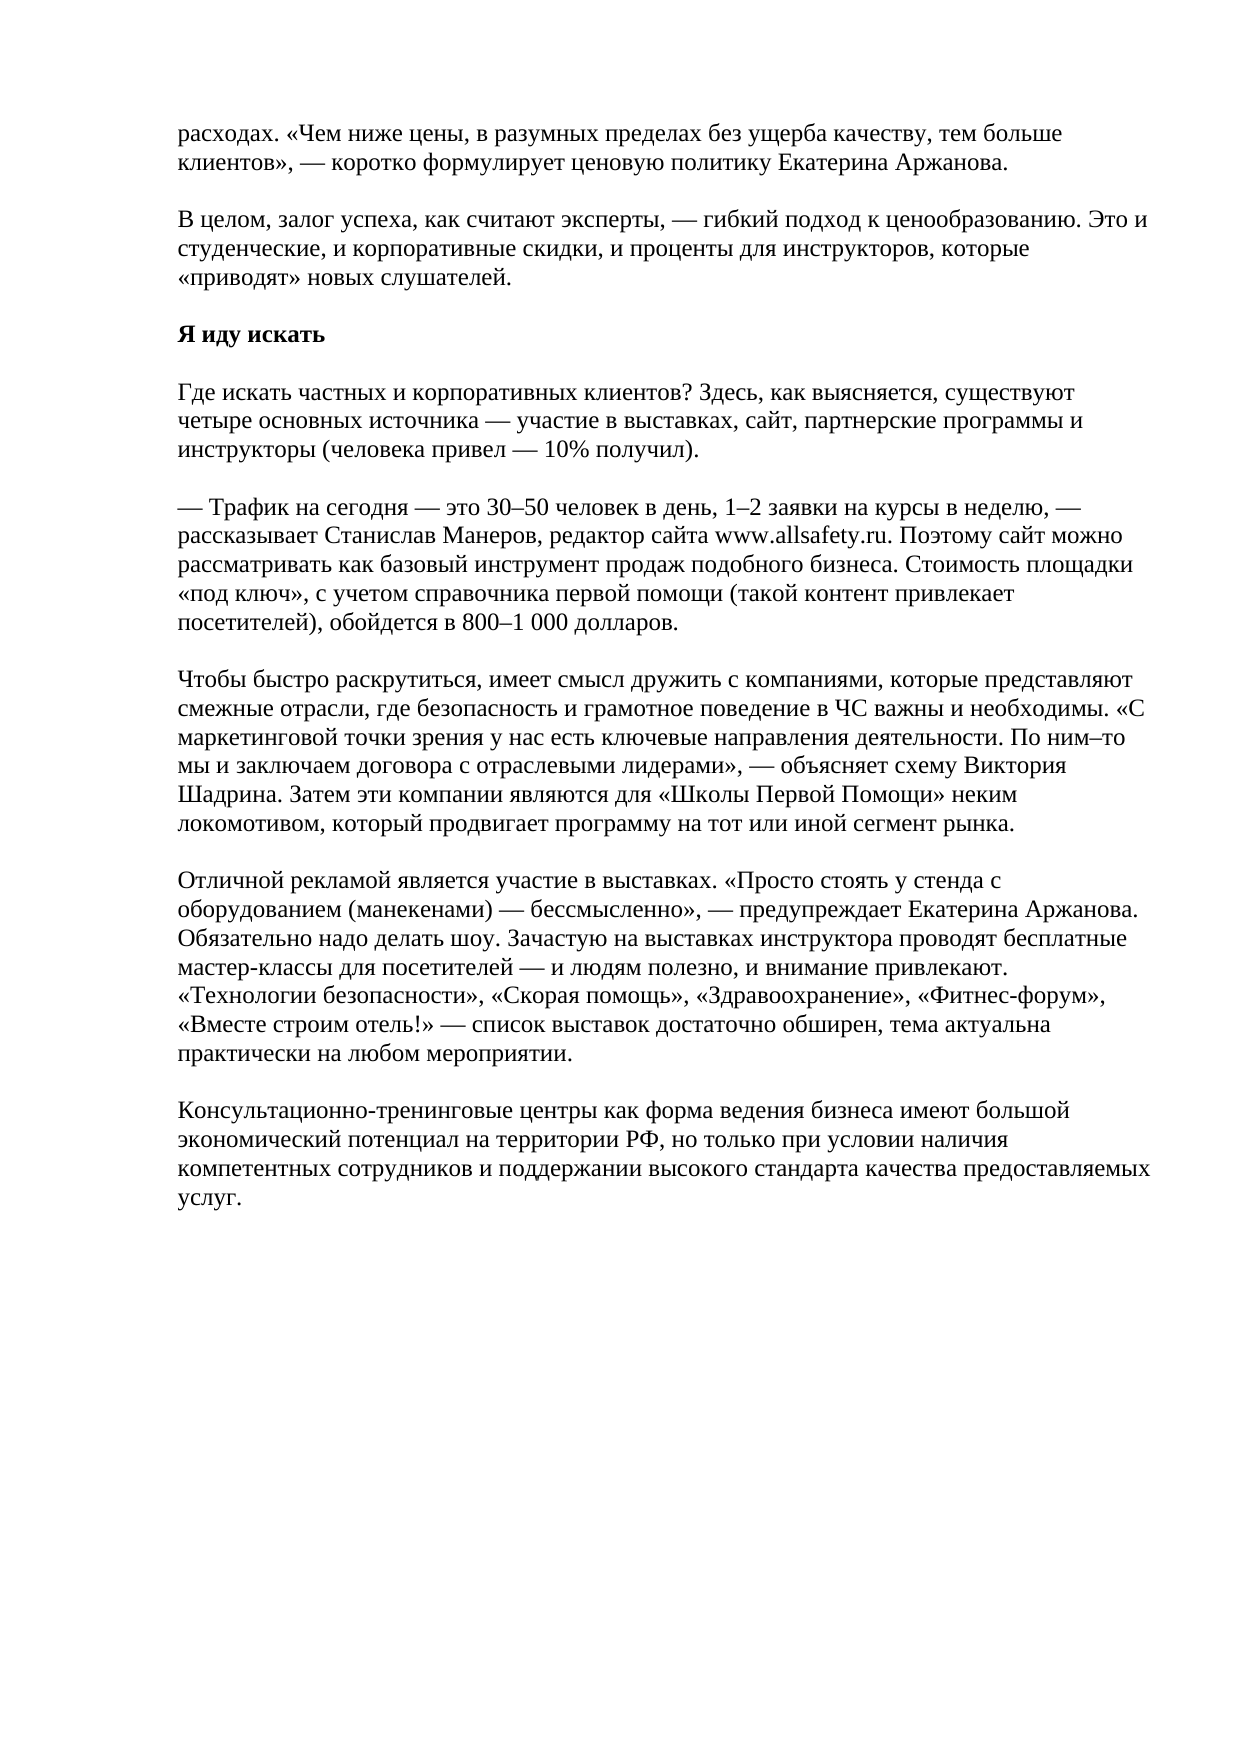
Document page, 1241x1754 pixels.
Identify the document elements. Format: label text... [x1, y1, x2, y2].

text Где искать частных и корпоративных клиентов? Здесь, как выясняется, существуют четыре основных источника — участие в выставках, сайт, партнерские программы и инструкторы (человека привел — 10% получил). [177, 377, 1152, 463]
text Отличной рекламой является участие в выставках. «Просто стоять у стенда с оборудованием (манекенами) — бессмысленно», — предупреждает Екатерина Аржанова. Обязательно надо делать шоу. Зачастую на выставках инструктора проводят бесплатные мастер-классы для посетителей — и людям полезно, и внимание привлекают. «Технологии безопасности», «Скорая помощь», «Здравоохранение», «Фитнес-форум», «Вместе строим отель!» — список выставок достаточно обширен, тема актуальна практически на любом мероприятии. [177, 866, 1152, 1067]
text Чтобы быстро раскрутиться, имеет смысл дружить с компаниями, которые представляют смежные отрасли, где безопасность и грамотное поведение в ЧС важны и необходимы. «С маркетинговой точки зрения у нас есть ключевые направления деятельности. По ним–то мы и заключаем договора с отраслевыми лидерами», — объясняет схему Виктория Шадрина. Затем эти компании являются для «Школы Первой Помощи» неким локомотивом, который продвигает программу на тот или иной сегмент рынка. [177, 664, 1152, 837]
text Я иду искать [177, 319, 1152, 348]
text В целом, залог успеха, как считают эксперты, — гибкий подход к ценообразованию. Это и студенческие, и корпоративные скидки, и проценты для инструкторов, которые «приводят» новых слушателей. [177, 204, 1152, 291]
text Консультационно-тренинговые центры как форма ведения бизнеса имеют большой экономический потенциал на территории РФ, но только при условии наличия компетентных сотрудников и поддержании высокого стандарта качества предоставляемых услуг. [177, 1096, 1152, 1211]
text расходах. «Чем ниже цены, в разумных пределах без ущерба качеству, тем больше клиентов», — коротко формулирует ценовую политику Екатерина Аржанова. [177, 118, 1152, 176]
text — Трафик на сегодня — это 30–50 человек в день, 1–2 заявки на курсы в неделю, — рассказывает Станислав Манеров, редактор сайта www.allsafety.ru. Поэтому сайт можно рассматривать как базовый инструмент продаж подобного бизнеса. Стоимость площадки «под ключ», с учетом справочника первой помощи (такой контент привлекает посетителей), обойдется в 800–1 000 долларов. [177, 492, 1152, 636]
